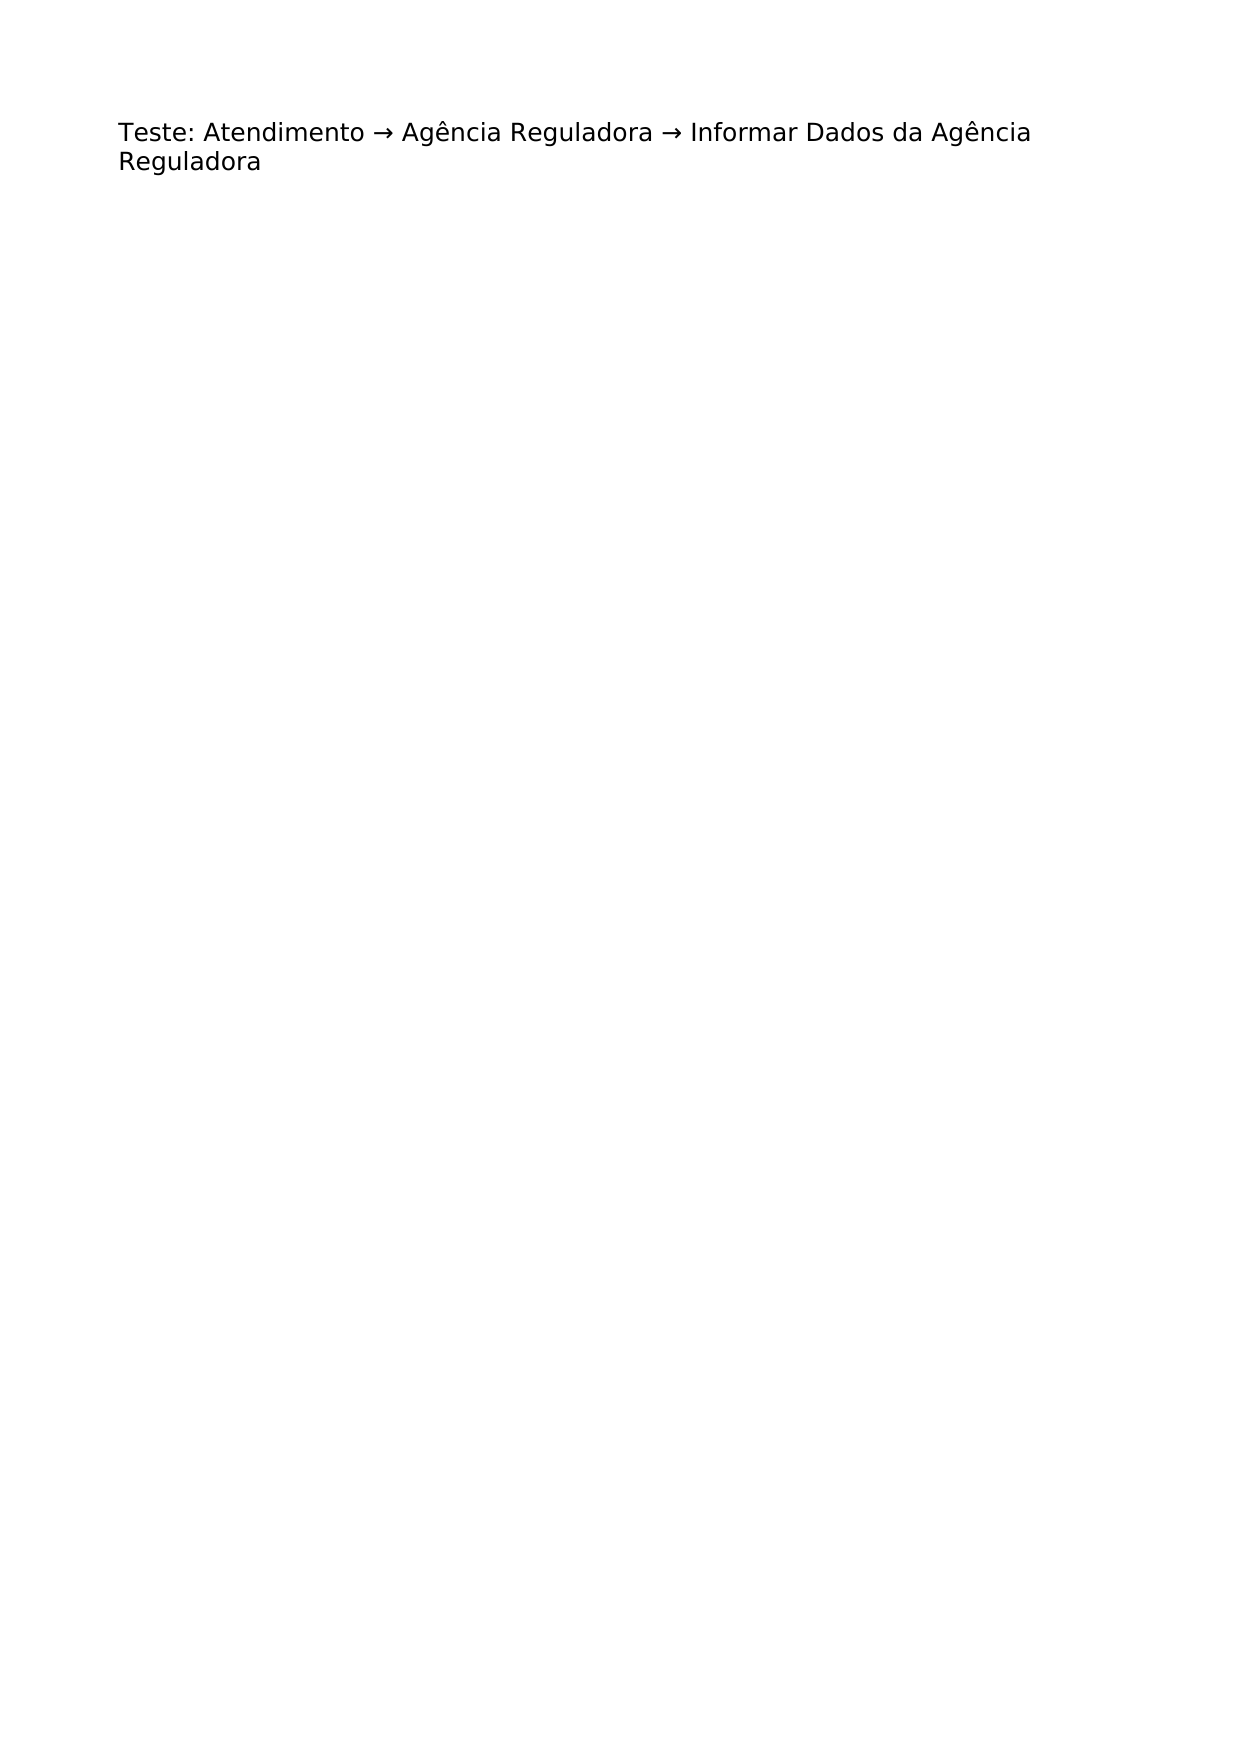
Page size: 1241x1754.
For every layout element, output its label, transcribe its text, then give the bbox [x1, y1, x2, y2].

text Teste: Atendimento → Agência Reguladora → Informar Dados da Agência Reguladora [118, 118, 1122, 176]
